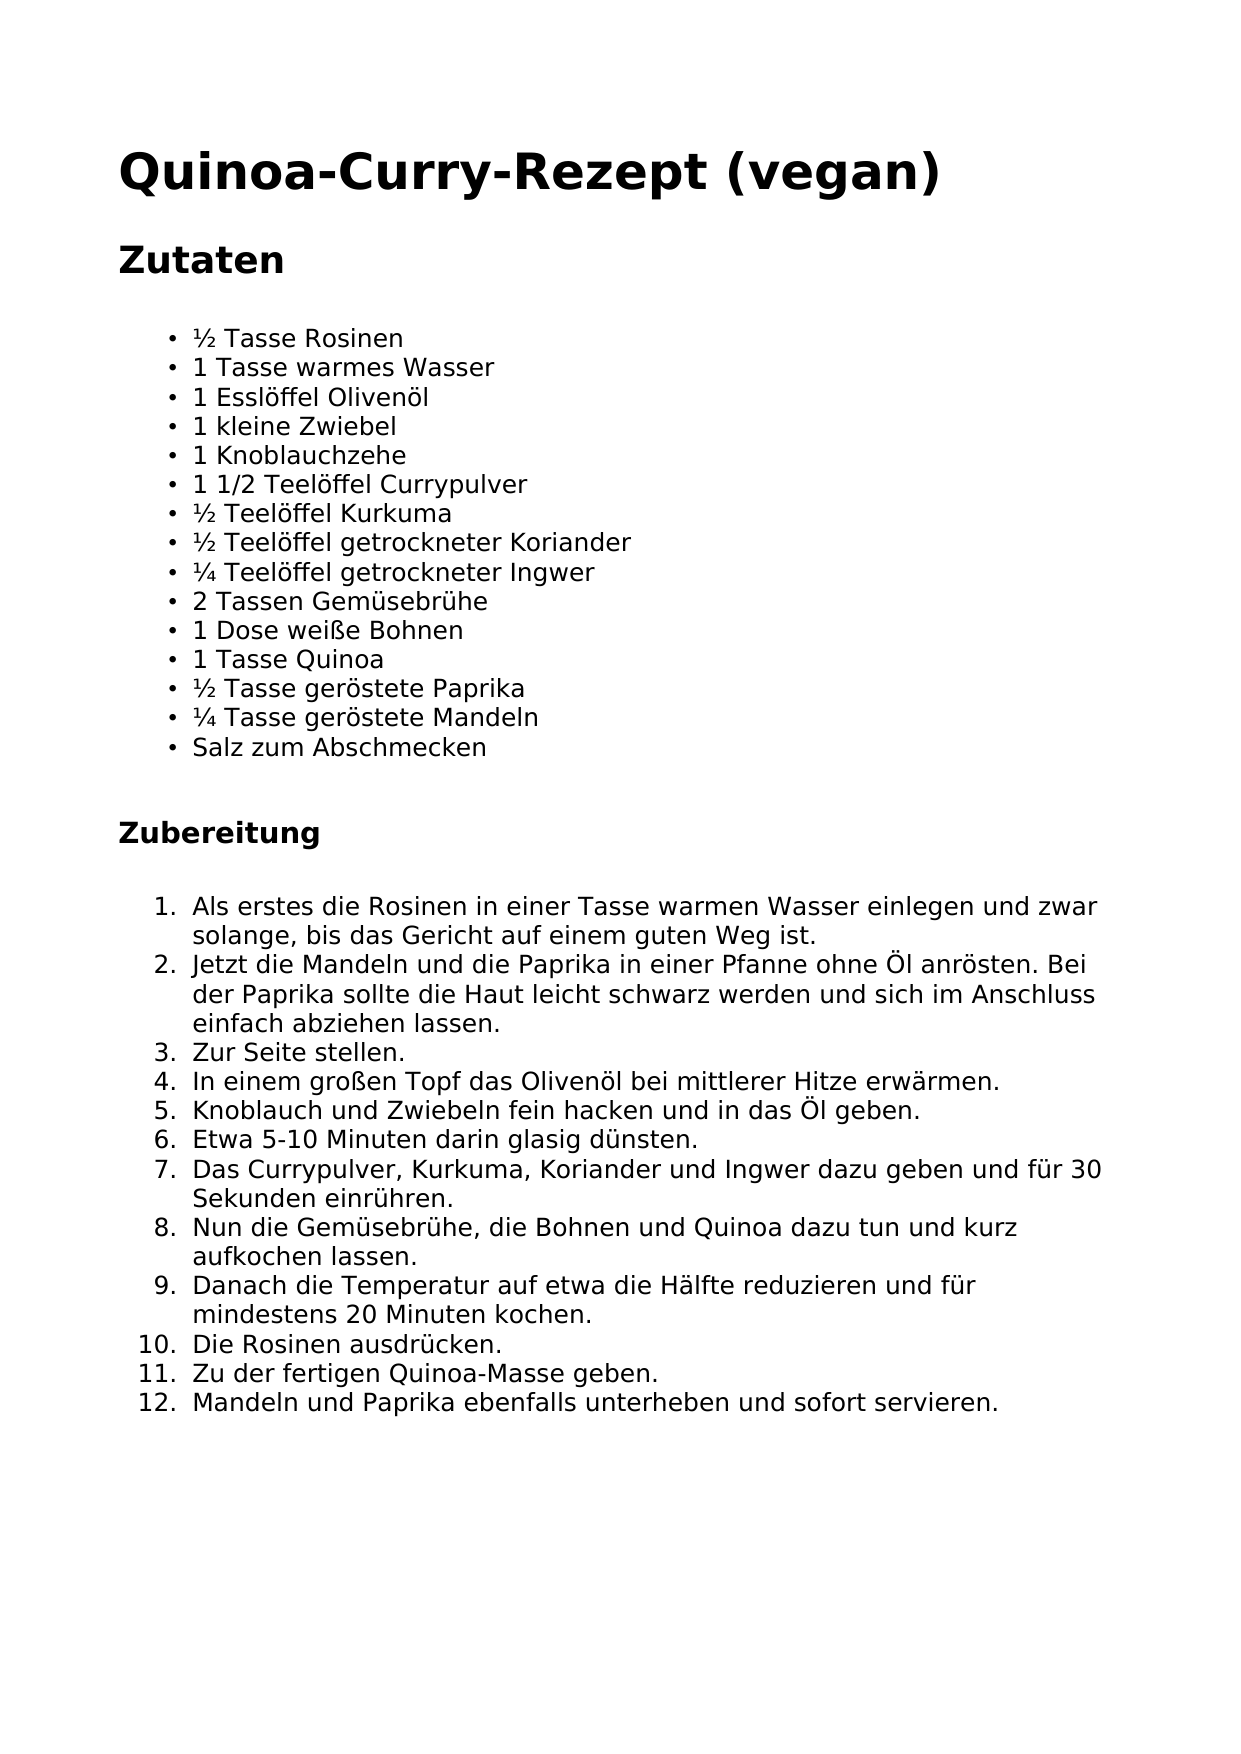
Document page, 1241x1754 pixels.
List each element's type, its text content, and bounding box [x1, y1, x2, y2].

list ½ Tasse Rosinen [177, 324, 1122, 354]
list ¼ Teelöffel getrockneter Ingwer [177, 558, 1122, 587]
list Die Rosinen ausdrücken. [177, 1330, 1122, 1359]
list ½ Tasse geröstete Paprika [177, 674, 1122, 704]
subtitle Zubereitung [118, 816, 1122, 850]
list 1 Dose weiße Bohnen [177, 616, 1122, 645]
list Danach die Temperatur auf etwa die Hälfte reduzieren und für mindestens 20 Minuten kochen. [177, 1272, 1122, 1330]
list 1 Knoblauchzehe [177, 441, 1122, 470]
list 1 Esslöffel Olivenöl [177, 383, 1122, 412]
list Nun die Gemüsebrühe, die Bohnen und Quinoa dazu tun und kurz aufkochen lassen. [177, 1213, 1122, 1272]
list 2 Tassen Gemüsebrühe [177, 587, 1122, 616]
list Knoblauch und Zwiebeln fein hacken und in das Öl geben. [177, 1097, 1122, 1126]
list 1 Tasse warmes Wasser [177, 354, 1122, 383]
list Als erstes die Rosinen in einer Tasse warmen Wasser einlegen und zwar solange, bis das Gericht auf einem guten Weg ist. [177, 892, 1122, 951]
list Etwa 5-10 Minuten darin glasig dünsten. [177, 1126, 1122, 1155]
subtitle Zutaten [118, 239, 1122, 282]
list Zur Seite stellen. [177, 1038, 1122, 1067]
list ¼ Tasse geröstete Mandeln [177, 704, 1122, 733]
list ½ Teelöffel Kurkuma [177, 499, 1122, 529]
subtitle Quinoa-Curry-Rezept (vegan) [118, 143, 1122, 201]
list Das Currypulver, Kurkuma, Koriander und Ingwer dazu geben und für 30 Sekunden einrühren. [177, 1155, 1122, 1213]
list Zu der fertigen Quinoa-Masse geben. [177, 1359, 1122, 1388]
list In einem großen Topf das Olivenöl bei mittlerer Hitze erwärmen. [177, 1067, 1122, 1097]
list Jetzt die Mandeln und die Paprika in einer Pfanne ohne Öl anrösten. Bei der Paprika sollte die Haut leicht schwarz werden und sich im Anschluss einfach abziehen lassen. [177, 951, 1122, 1038]
list 1 kleine Zwiebel [177, 412, 1122, 441]
list 1 1/2 Teelöffel Currypulver [177, 470, 1122, 499]
list 1 Tasse Quinoa [177, 645, 1122, 674]
list Salz zum Abschmecken [177, 733, 1122, 762]
list ½ Teelöffel getrockneter Koriander [177, 529, 1122, 558]
list Mandeln und Paprika ebenfalls unterheben und sofort servieren. [177, 1388, 1122, 1417]
